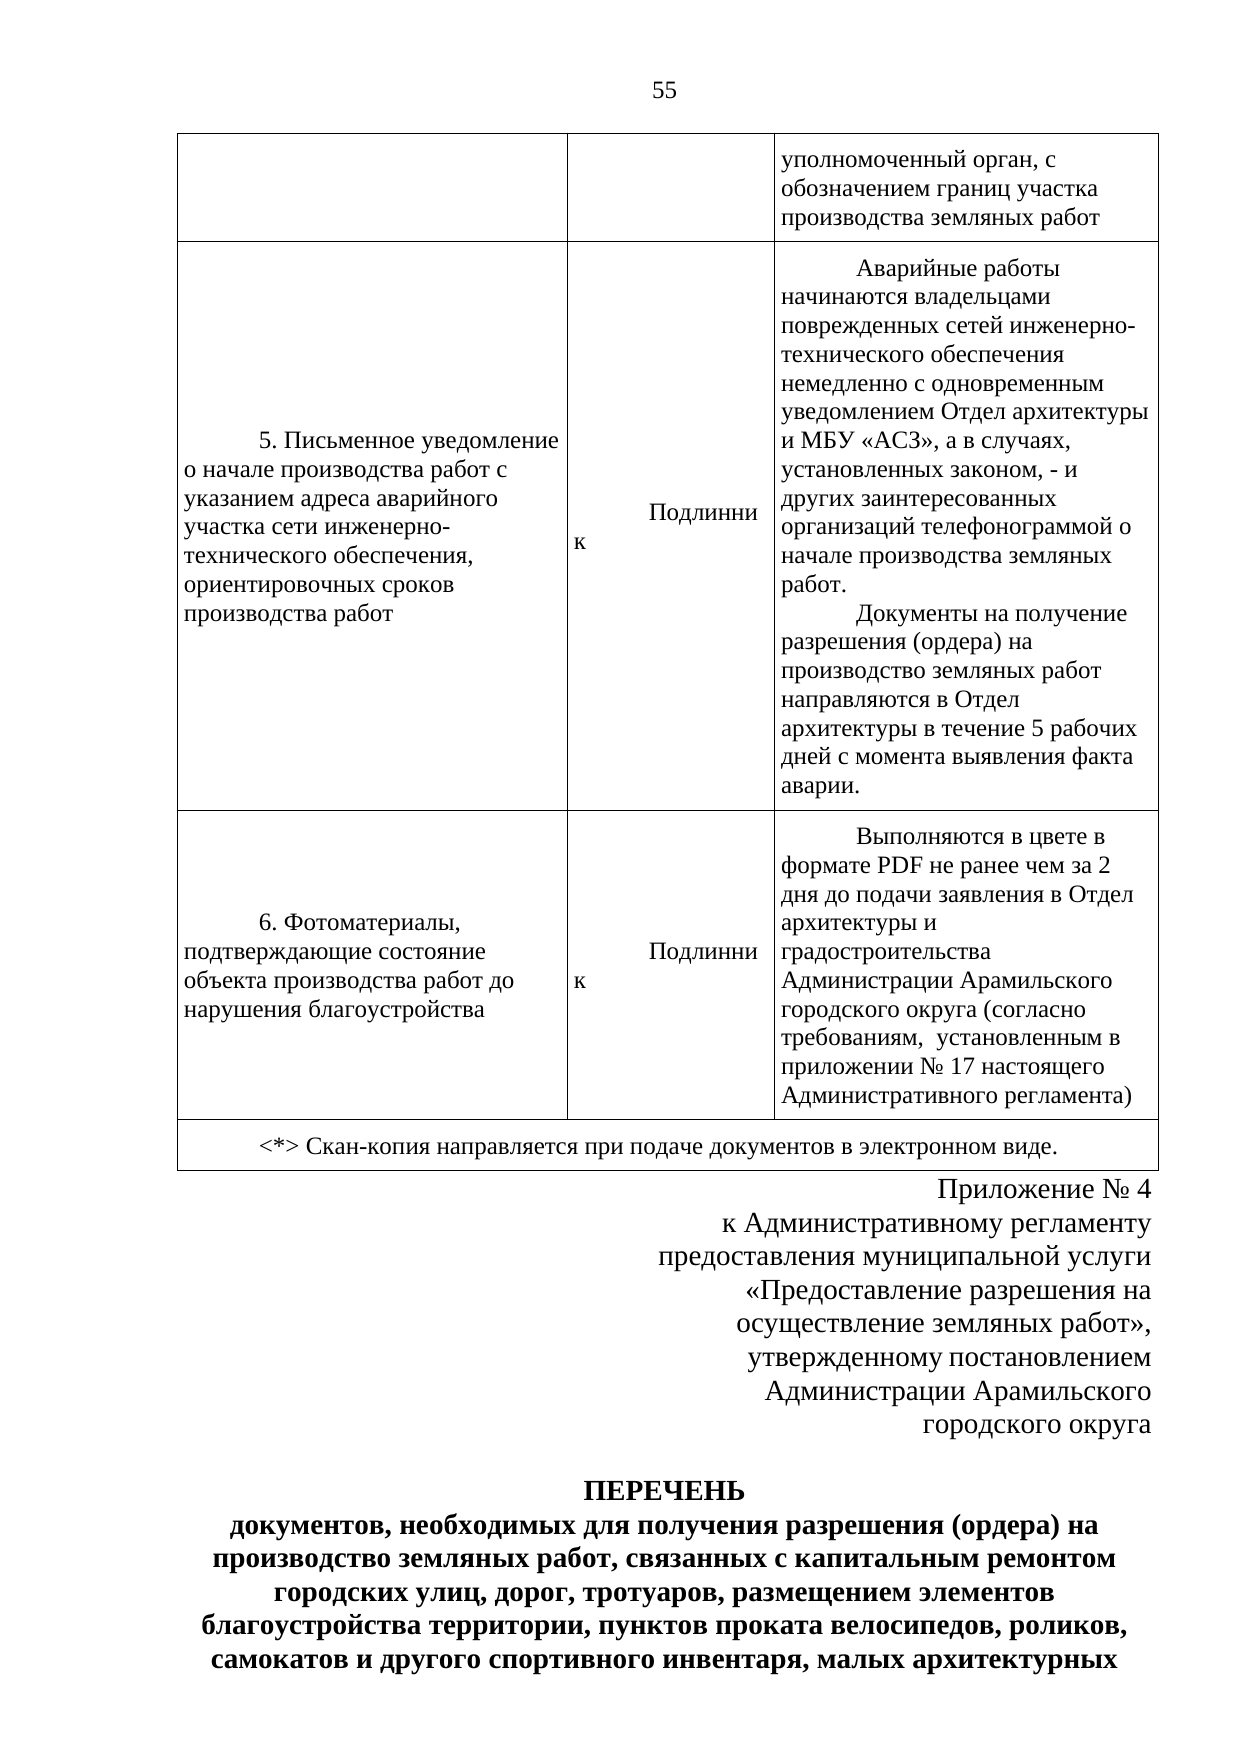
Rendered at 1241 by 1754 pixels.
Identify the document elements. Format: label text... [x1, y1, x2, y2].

table_cell 6. Фотоматериалы, подтверждающие состояние объекта производства работ до нарушения благоустройства [178, 811, 567, 1119]
table_cell Выполняются в цвете в формате PDF не ранее чем за 2 дня до подачи заявления в Отдел архитектуры и градостроительства Администрации Арамильского городского округа (согласно требованиям, установленным в приложении № 17 настоящего Административного регламента) [775, 811, 1158, 1119]
table_cell Подлинник [568, 811, 774, 1119]
table_cell Подлинник [568, 242, 774, 809]
text Администрации Арамильского [177, 1373, 1152, 1406]
text «Предоставление разрешения на осуществление земляных работ», [177, 1272, 1152, 1339]
table_cell Аварийные работы начинаются владельцами поврежденных сетей инженерно-технического обеспечения немедленно с одновременным уведомлением Отдел архитектуры и МБУ «АСЗ», а в случаях, установленных законом, - и других заинтересованных организаций телефонограммой о начале производства земляных работ. Документы на получение разрешения (ордера) на производство земляных работ направляются в Отдел архитектуры в течение 5 рабочих дней с момента выявления факта аварии. [775, 242, 1158, 809]
text Приложение № 4 [177, 1171, 1152, 1205]
table_cell уполномоченный орган, с обозначением границ участка производства земляных работ [775, 134, 1158, 241]
table_cell 5. Письменное уведомление о начале производства работ с указанием адреса аварийного участка сети инженерно-технического обеспечения, ориентировочных сроков производства работ [178, 242, 567, 809]
text предоставления муниципальной услуги [177, 1238, 1152, 1272]
text к Административному регламенту [177, 1205, 1152, 1238]
text утвержденному постановлением [177, 1339, 1152, 1373]
table_cell <*> Скан-копия направляется при подаче документов в электронном виде. [178, 1120, 1158, 1170]
table_cell [178, 134, 567, 241]
text городского округа [177, 1406, 1152, 1440]
title ПЕРЕЧЕНЬ [177, 1473, 1152, 1507]
title документов, необходимых для получения разрешения (ордера) на производство земляных работ, связанных с капитальным ремонтом городских улиц, дорог, тротуаров, размещением элементов благоустройства территории, пунктов проката велосипедов, роликов, самокатов и другого спортивного инвентаря, малых архитектурных [177, 1507, 1152, 1674]
table_cell [568, 134, 774, 241]
